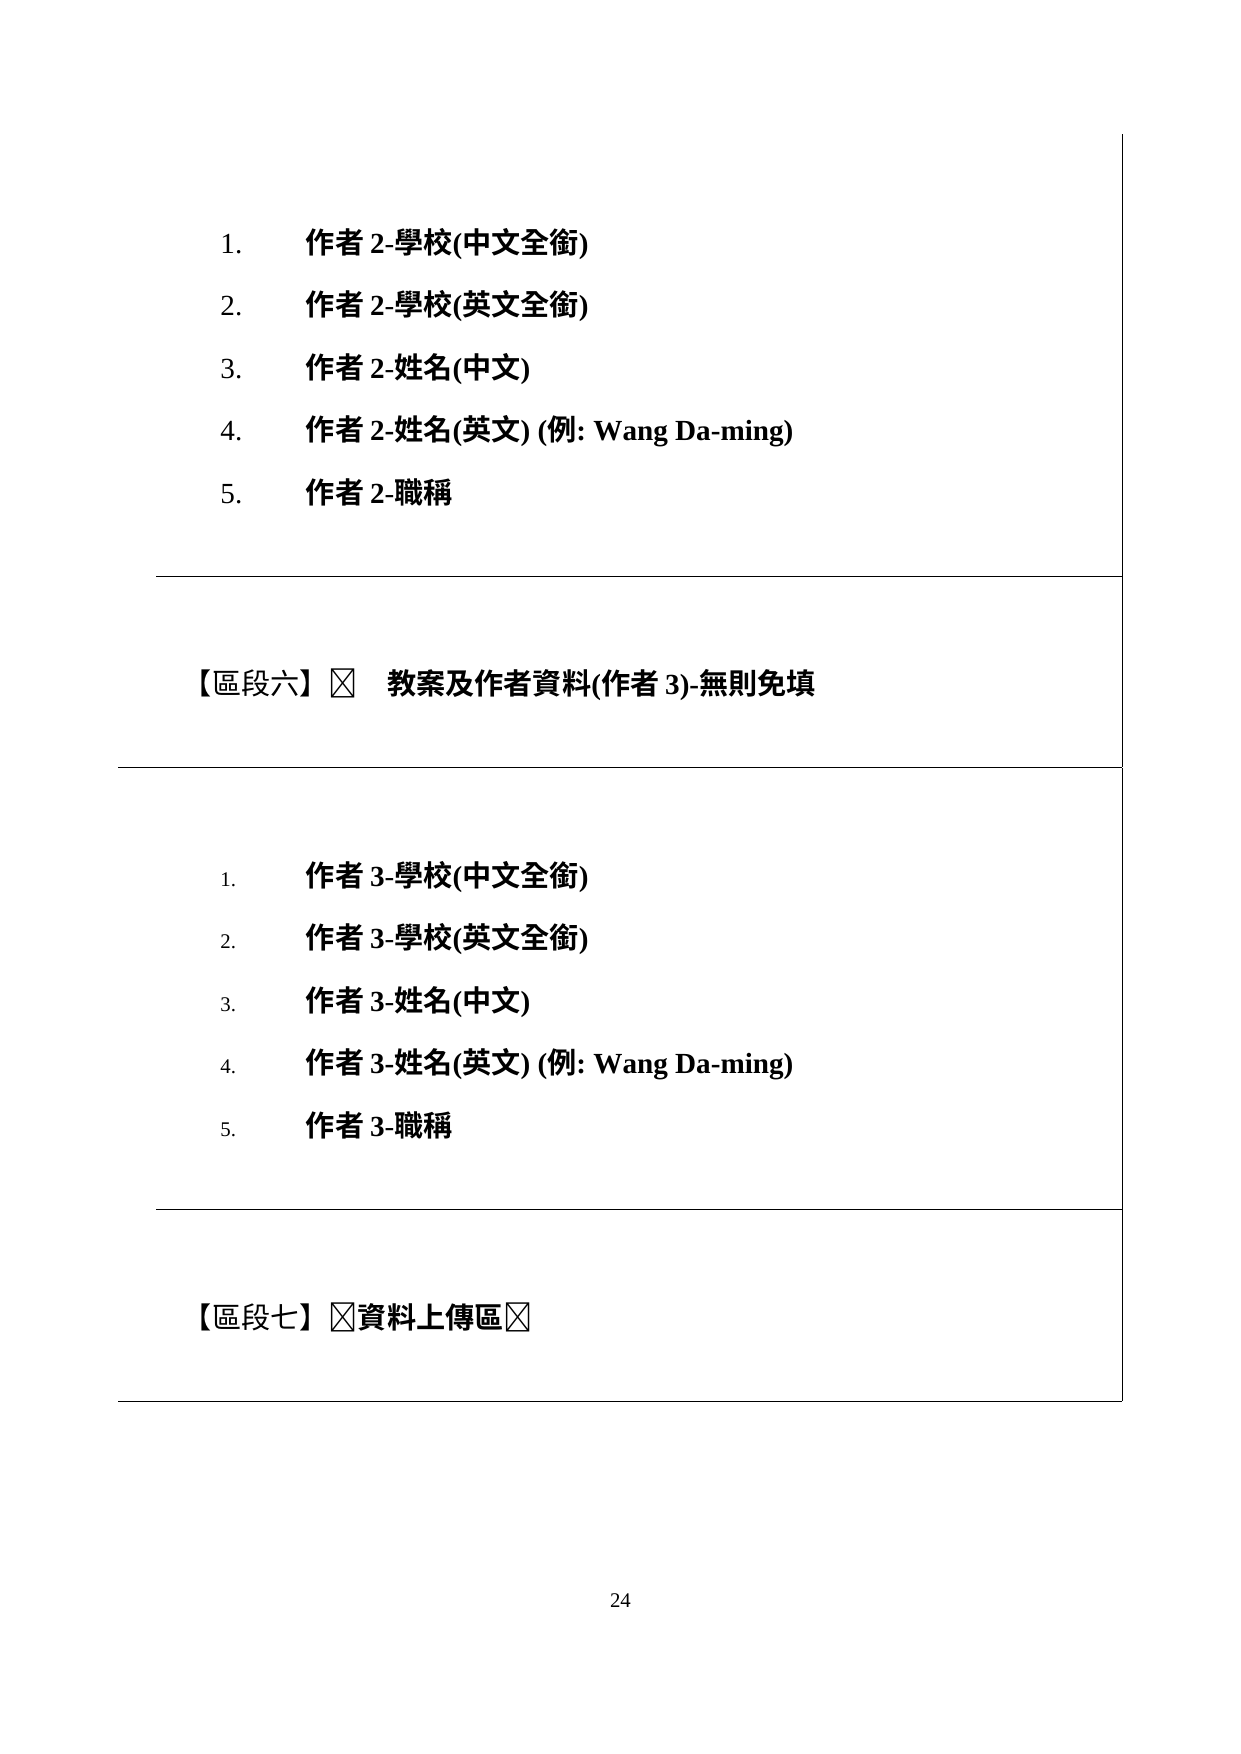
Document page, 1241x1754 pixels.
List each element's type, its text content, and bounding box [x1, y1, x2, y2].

list 作者2-職稱 [156, 449, 1122, 576]
text 【區段六】📌 教案及作者資料(作者3)-無則免填 [118, 576, 1122, 767]
list 作者3-學校(中文全銜) [156, 767, 1122, 894]
text 【區段七】📌資料上傳區📌 [118, 1209, 1122, 1401]
list 作者3-姓名(英文) (例: Wang Da-ming) [156, 1019, 1122, 1082]
list 作者2-學校(英文全銜) [156, 261, 1122, 324]
list 作者2-學校(中文全銜) [156, 134, 1122, 261]
list 作者2-姓名(英文) (例: Wang Da-ming) [156, 386, 1122, 449]
list 作者3-姓名(中文) [156, 957, 1122, 1019]
list 作者2-姓名(中文) [156, 324, 1122, 386]
list 作者3-職稱 [156, 1082, 1122, 1209]
list 作者3-學校(英文全銜) [156, 894, 1122, 957]
